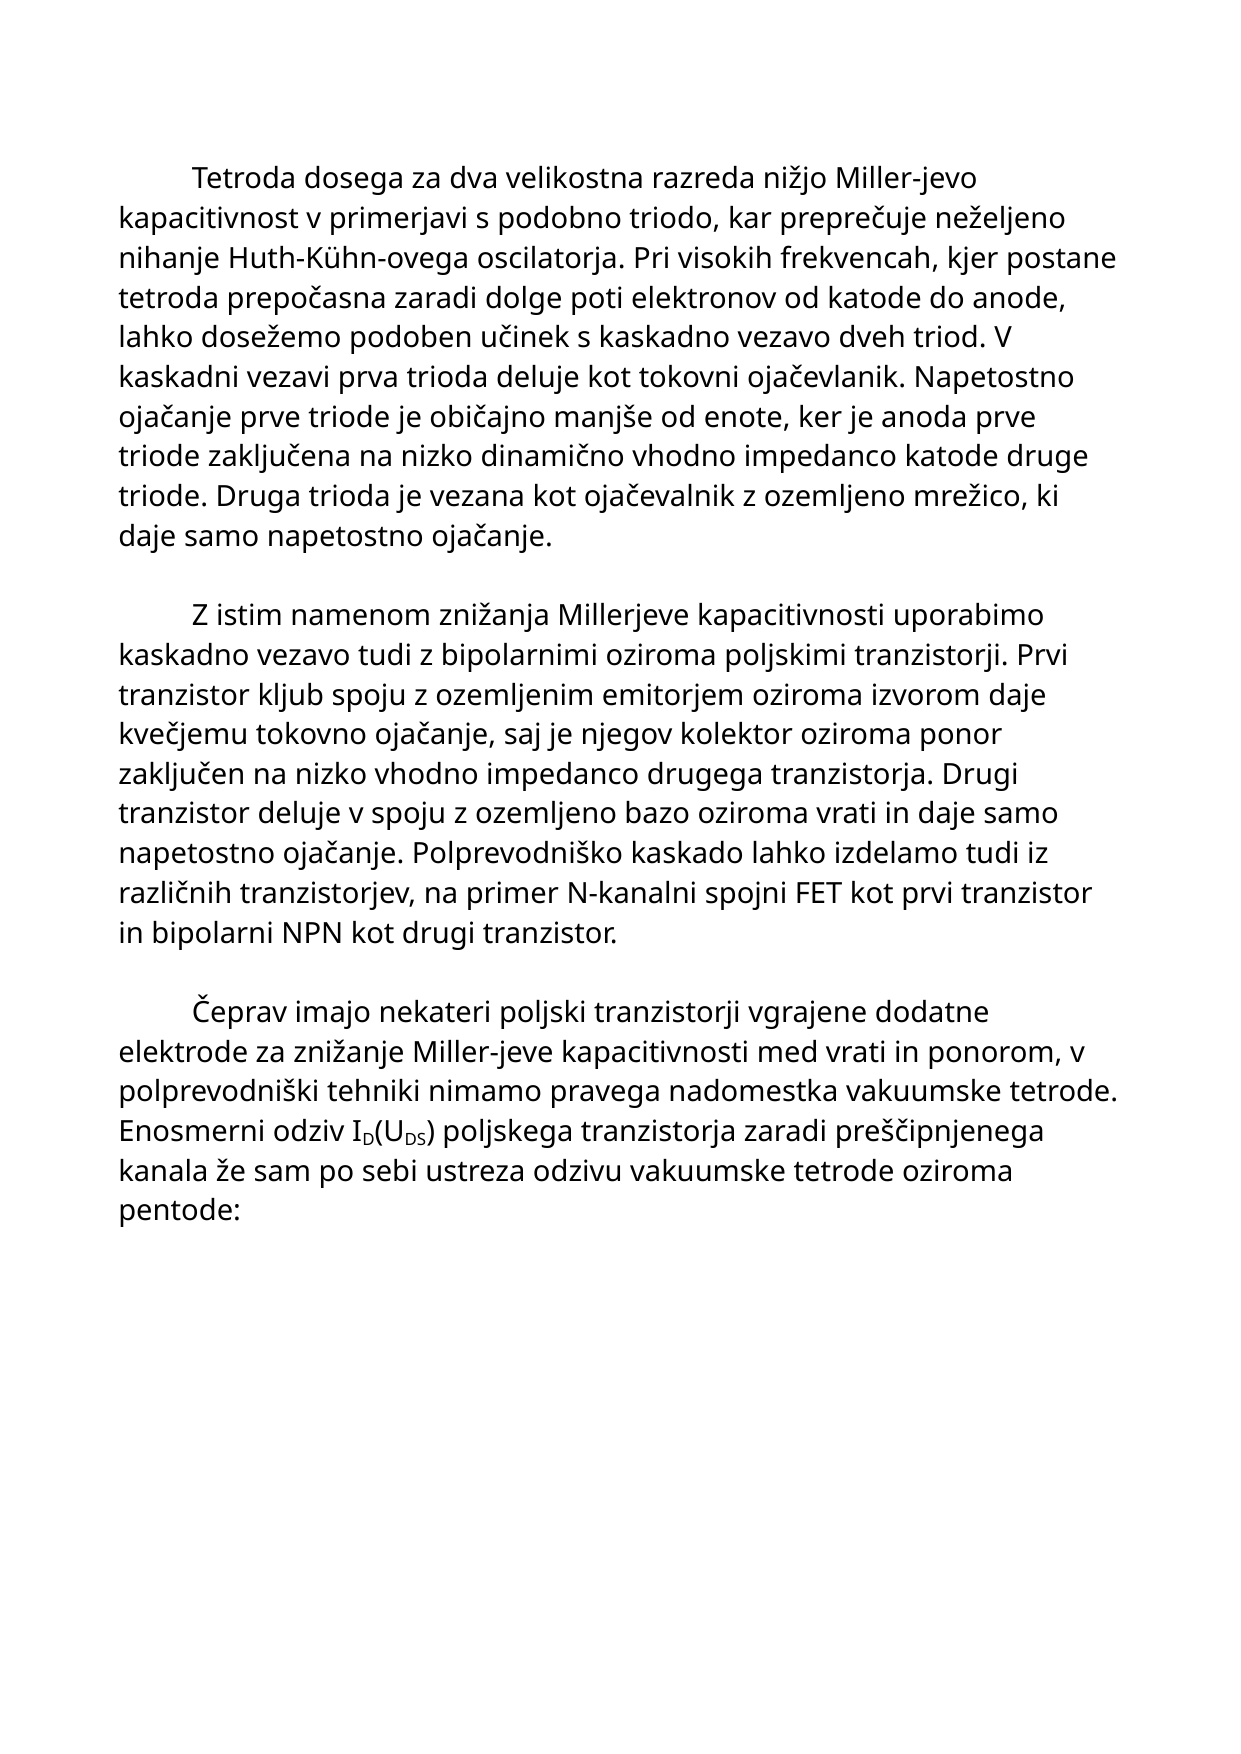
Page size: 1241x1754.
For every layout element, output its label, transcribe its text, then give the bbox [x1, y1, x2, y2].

text Z istim namenom znižanja Millerjeve kapacitivnosti uporabimo kaskadno vezavo tudi z bipolarnimi oziroma poljskimi tranzistorji. Prvi tranzistor kljub spoju z ozemljenim emitorjem oziroma izvorom daje kvečjemu tokovno ojačanje, saj je njegov kolektor oziroma ponor zaključen na nizko vhodno impedanco drugega tranzistorja. Drugi tranzistor deluje v spoju z ozemljeno bazo oziroma vrati in daje samo napetostno ojačanje. Polprevodniško kaskado lahko izdelamo tudi iz različnih tranzistorjev, na primer N-kanalni spojni FET kot prvi tranzistor in bipolarni NPN kot drugi tranzistor. [118, 594, 1122, 952]
text Tetroda dosega za dva velikostna razreda nižjo Miller-jevo kapacitivnost v primerjavi s podobno triodo, kar preprečuje neželjeno nihanje Huth-Kühn-ovega oscilatorja. Pri visokih frekvencah, kjer postane tetroda prepočasna zaradi dolge poti elektronov od katode do anode, lahko dosežemo podoben učinek s kaskadno vezavo dveh triod. V kaskadni vezavi prva trioda deluje kot tokovni ojačevlanik. Napetostno ojačanje prve triode je običajno manjše od enote, ker je anoda prve triode zaključena na nizko dinamično vhodno impedanco katode druge triode. Druga trioda je vezana kot ojačevalnik z ozemljeno mrežico, ki daje samo napetostno ojačanje. [118, 158, 1122, 555]
text Čeprav imajo nekateri poljski tranzistorji vgrajene dodatne elektrode za znižanje Miller-jeve kapacitivnosti med vrati in ponorom, v polprevodniški tehniki nimamo pravega nadomestka vakuumske tetrode. Enosmerni odziv ID(UDS) poljskega tranzistorja zaradi preščipnjenega kanala že sam po sebi ustreza odzivu vakuumske tetrode oziroma pentode: [118, 991, 1122, 1229]
